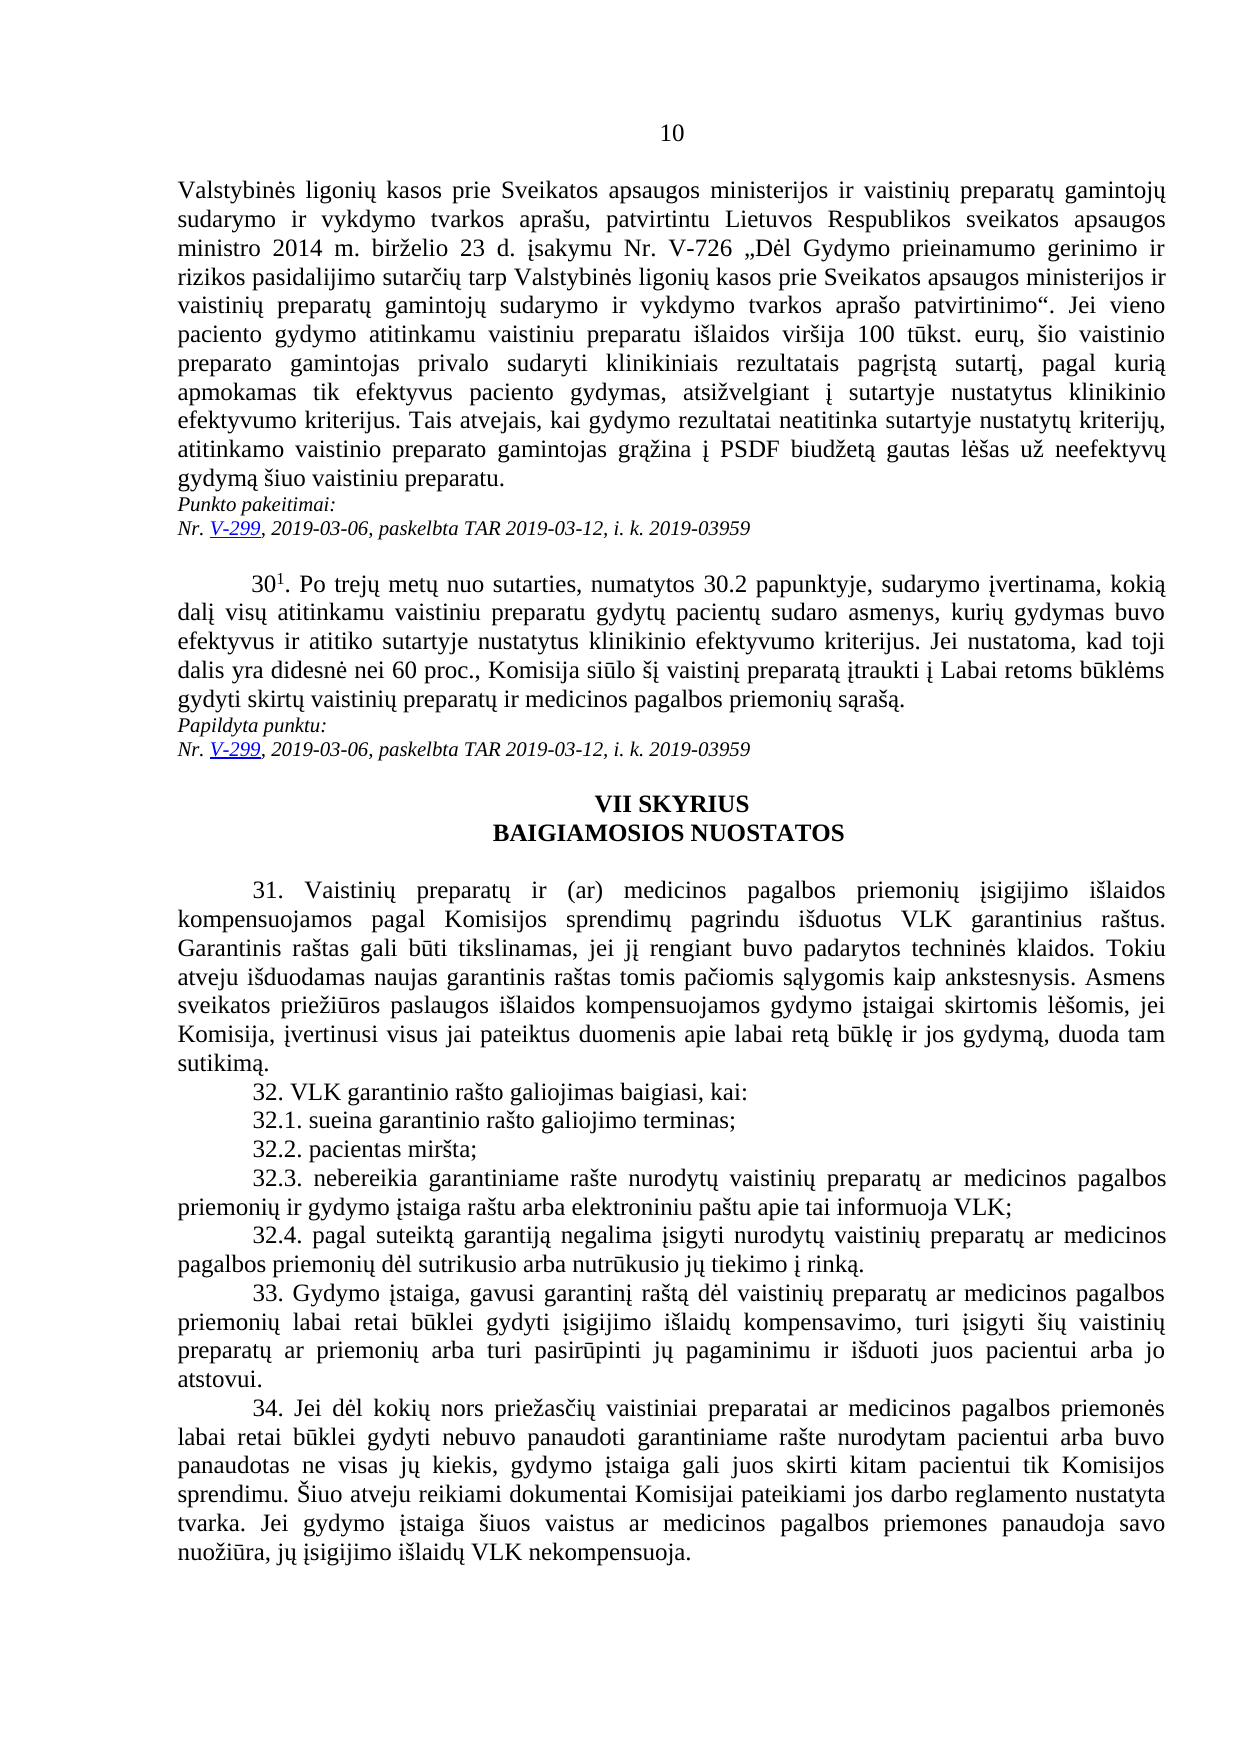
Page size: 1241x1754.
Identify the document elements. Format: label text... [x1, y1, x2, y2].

text 33. Gydymo įstaiga, gavusi garantinį raštą dėl vaistinių preparatų ar medicinos pagalbos priemonių labai retai būklei gydyti įsigijimo išlaidų kompensavimo, turi įsigyti šių vaistinių preparatų ar priemonių arba turi pasirūpinti jų pagaminimu ir išduoti juos pacientui arba jo atstovui. [177, 1278, 1166, 1393]
text 32.4. pagal suteiktą garantiją negalima įsigyti nurodytų vaistinių preparatų ar medicinos pagalbos priemonių dėl sutrikusio arba nutrūkusio jų tiekimo į rinką. [177, 1221, 1166, 1278]
text Nr. V-299, 2019-03-06, paskelbta TAR 2019-03-12, i. k. 2019-03959 [177, 737, 1166, 761]
text Valstybinės ligonių kasos prie Sveikatos apsaugos ministerijos ir vaistinių preparatų gamintojų sudarymo ir vykdymo tvarkos aprašu, patvirtintu Lietuvos Respublikos sveikatos apsaugos ministro 2014 m. birželio 23 d. įsakymu Nr. V-726 „Dėl Gydymo prieinamumo gerinimo ir rizikos pasidalijimo sutarčių tarp Valstybinės ligonių kasos prie Sveikatos apsaugos ministerijos ir vaistinių preparatų gamintojų sudarymo ir vykdymo tvarkos aprašo patvirtinimo“. Jei vieno paciento gydymo atitinkamu vaistiniu preparatu išlaidos viršija 100 tūkst. eurų, šio vaistinio preparato gamintojas privalo sudaryti klinikiniais rezultatais pagrįstą sutartį, pagal kurią apmokamas tik efektyvus paciento gydymas, atsižvelgiant į sutartyje nustatytus klinikinio efektyvumo kriterijus. Tais atvejais, kai gydymo rezultatai neatitinka sutartyje nustatytų kriterijų, atitinkamo vaistinio preparato gamintojas grąžina į PSDF biudžetą gautas lėšas už neefektyvų gydymą šiuo vaistiniu preparatu. [177, 176, 1167, 492]
text VII SKYRIUS [177, 789, 1166, 818]
text 32.1. sueina garantinio rašto galiojimo terminas; [177, 1106, 1166, 1134]
text 32.3. nebereikia garantiniame rašte nurodytų vaistinių preparatų ar medicinos pagalbos priemonių ir gydymo įstaiga raštu arba elektroniniu paštu apie tai informuoja VLK; [177, 1163, 1166, 1221]
text 32.2. pacientas miršta; [177, 1134, 1166, 1163]
text Punkto pakeitimai: [177, 492, 1166, 516]
text Nr. V-299, 2019-03-06, paskelbta TAR 2019-03-12, i. k. 2019-03959 [177, 516, 1166, 540]
text 34. Jei dėl kokių nors priežasčių vaistiniai preparatai ar medicinos pagalbos priemonės labai retai būklei gydyti nebuvo panaudoti garantiniame rašte nurodytam pacientui arba buvo panaudotas ne visas jų kiekis, gydymo įstaiga gali juos skirti kitam pacientui tik Komisijos sprendimu. Šiuo atveju reikiami dokumentai Komisijai pateikiami jos darbo reglamento nustatyta tvarka. Jei gydymo įstaiga šiuos vaistus ar medicinos pagalbos priemones panaudoja savo nuožiūra, jų įsigijimo išlaidų VLK nekompensuoja. [177, 1393, 1166, 1566]
text BAIGIAMOSIOS NUOSTATOS [177, 818, 1166, 847]
text 31. Vaistinių preparatų ir (ar) medicinos pagalbos priemonių įsigijimo išlaidos kompensuojamos pagal Komisijos sprendimų pagrindu išduotus VLK garantinius raštus. Garantinis raštas gali būti tikslinamas, jei jį rengiant buvo padarytos techninės klaidos. Tokiu atveju išduodamas naujas garantinis raštas tomis pačiomis sąlygomis kaip ankstesnysis. Asmens sveikatos priežiūros paslaugos išlaidos kompensuojamos gydymo įstaigai skirtomis lėšomis, jei Komisija, įvertinusi visus jai pateiktus duomenis apie labai retą būklę ir jos gydymą, duoda tam sutikimą. [177, 876, 1166, 1077]
text 32. VLK garantinio rašto galiojimas baigiasi, kai: [177, 1077, 1166, 1106]
text Papildyta punktu: [177, 712, 1166, 737]
text 301. Po trejų metų nuo sutarties, numatytos 30.2 papunktyje, sudarymo įvertinama, kokią dalį visų atitinkamu vaistiniu preparatu gydytų pacientų sudaro asmenys, kurių gydymas buvo efektyvus ir atitiko sutartyje nustatytus klinikinio efektyvumo kriterijus. Jei nustatoma, kad toji dalis yra didesnė nei 60 proc., Komisija siūlo šį vaistinį preparatą įtraukti į Labai retoms būklėms gydyti skirtų vaistinių preparatų ir medicinos pagalbos priemonių sąrašą. [177, 569, 1167, 712]
